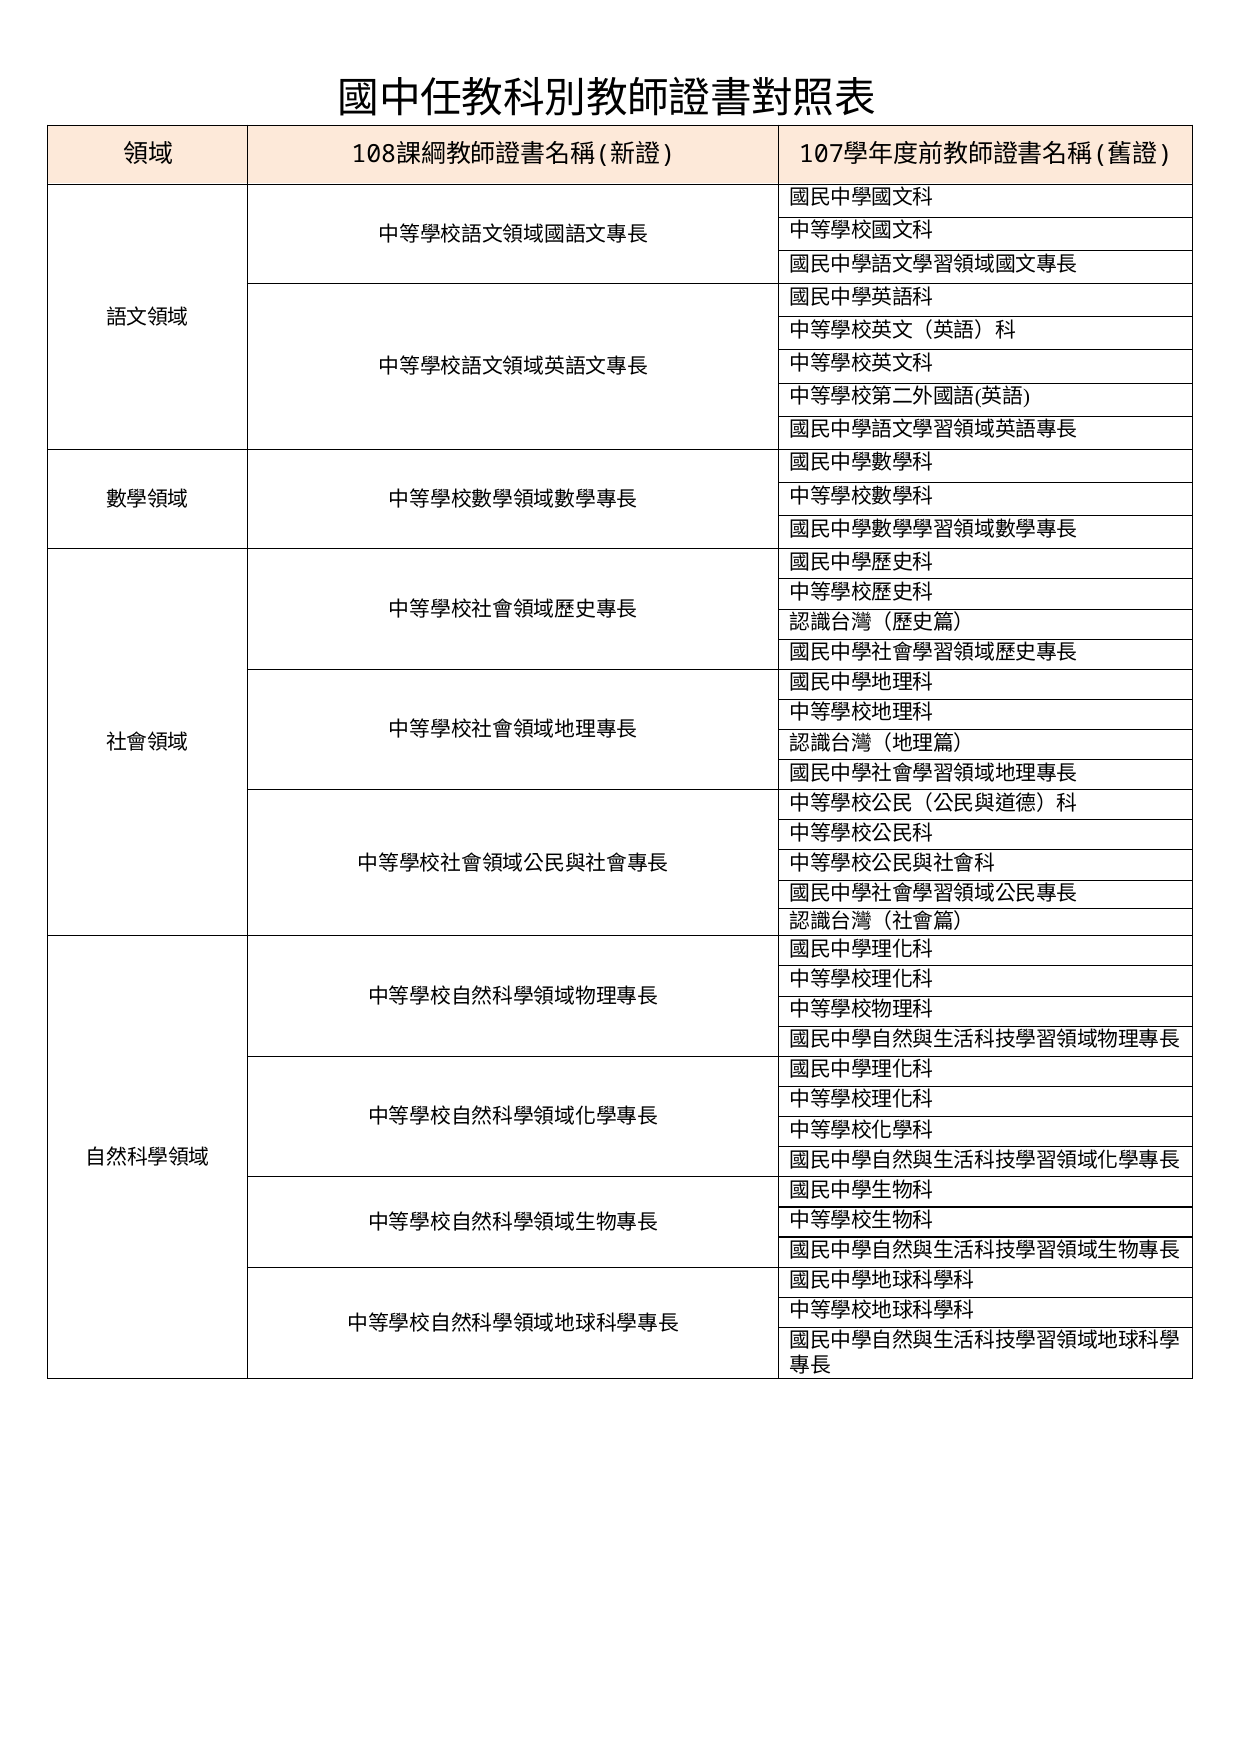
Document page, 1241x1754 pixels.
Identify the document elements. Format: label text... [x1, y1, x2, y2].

table_cell 語文領域 [48, 185, 247, 449]
table_cell 中等學校語文領域國語文專長 [248, 185, 778, 283]
table_cell 國民中學社會學習領域歷史專長 [779, 640, 1192, 669]
table_cell 認識台灣（歷史篇） [779, 610, 1192, 638]
table_cell 社會領域 [48, 549, 247, 935]
table_cell 國民中學語文學習領域英語專長 [779, 417, 1192, 449]
table_cell 中等學校英文科 [779, 350, 1192, 382]
table_cell 國民中學英語科 [779, 284, 1192, 316]
table_cell 中等學校社會領域地理專長 [248, 670, 778, 789]
table_cell 國民中學自然與生活科技學習領域生物專長 [779, 1238, 1192, 1267]
table_cell 國民中學國文科 [779, 185, 1192, 217]
table_cell 中等學校理化科 [779, 1087, 1192, 1116]
table_cell 中等學校地理科 [779, 700, 1192, 729]
table_cell 認識台灣（社會篇） [779, 909, 1192, 935]
table_cell 中等學校英文（英語）科 [779, 317, 1192, 349]
table_cell 國民中學理化科 [779, 1057, 1192, 1086]
table_cell 中等學校自然科學領域生物專長 [248, 1177, 778, 1267]
table_cell 國民中學自然與生活科技學習領域地球科學專長 [779, 1328, 1192, 1378]
table_cell 國民中學社會學習領域地理專長 [779, 760, 1192, 789]
table_cell 中等學校數學領域數學專長 [248, 450, 778, 548]
table_header 領域 [48, 126, 247, 183]
table_cell 中等學校公民與社會科 [779, 850, 1192, 879]
text 國中任教科別教師證書對照表 [0, 64, 1214, 124]
table_cell 中等學校自然科學領域地球科學專長 [248, 1268, 778, 1378]
table_cell 中等學校歷史科 [779, 579, 1192, 608]
table_cell 中等學校數學科 [779, 483, 1192, 515]
table_cell 中等學校化學科 [779, 1117, 1192, 1146]
table_cell 中等學校社會領域歷史專長 [248, 549, 778, 669]
table_cell 中等學校生物科 [779, 1208, 1192, 1236]
table_cell 國民中學歷史科 [779, 549, 1192, 578]
table_header 107學年度前教師證書名稱(舊證) [779, 126, 1192, 183]
table_cell 中等學校國文科 [779, 218, 1192, 250]
table_cell 中等學校第二外國語(英語) [779, 384, 1192, 416]
table_cell 認識台灣（地理篇） [779, 730, 1192, 759]
table_cell 中等學校地球科學科 [779, 1298, 1192, 1327]
table_cell 國民中學地球科學科 [779, 1268, 1192, 1297]
table_cell 中等學校自然科學領域物理專長 [248, 936, 778, 1056]
table_cell 國民中學生物科 [779, 1177, 1192, 1206]
table_cell 自然科學領域 [48, 936, 247, 1378]
table_cell 國民中學自然與生活科技學習領域化學專長 [779, 1147, 1192, 1176]
table_cell 國民中學社會學習領域公民專長 [779, 881, 1192, 907]
table_cell 國民中學自然與生活科技學習領域物理專長 [779, 1027, 1192, 1056]
table_cell 國民中學語文學習領域國文專長 [779, 251, 1192, 283]
table_cell 中等學校物理科 [779, 997, 1192, 1026]
table_cell 國民中學地理科 [779, 670, 1192, 699]
table_cell 國民中學理化科 [779, 936, 1192, 965]
table_cell 中等學校理化科 [779, 966, 1192, 996]
table_cell 中等學校社會領域公民與社會專長 [248, 790, 778, 935]
table_cell 中等學校公民（公民與道德）科 [779, 790, 1192, 819]
table_header 108課綱教師證書名稱(新證) [248, 126, 778, 183]
table_cell 國民中學數學科 [779, 450, 1192, 482]
table_cell 中等學校語文領域英語文專長 [248, 284, 778, 449]
table_cell 國民中學數學學習領域數學專長 [779, 516, 1192, 548]
table_cell 中等學校公民科 [779, 820, 1192, 849]
table_cell 中等學校自然科學領域化學專長 [248, 1057, 778, 1176]
table_cell 數學領域 [48, 450, 247, 548]
